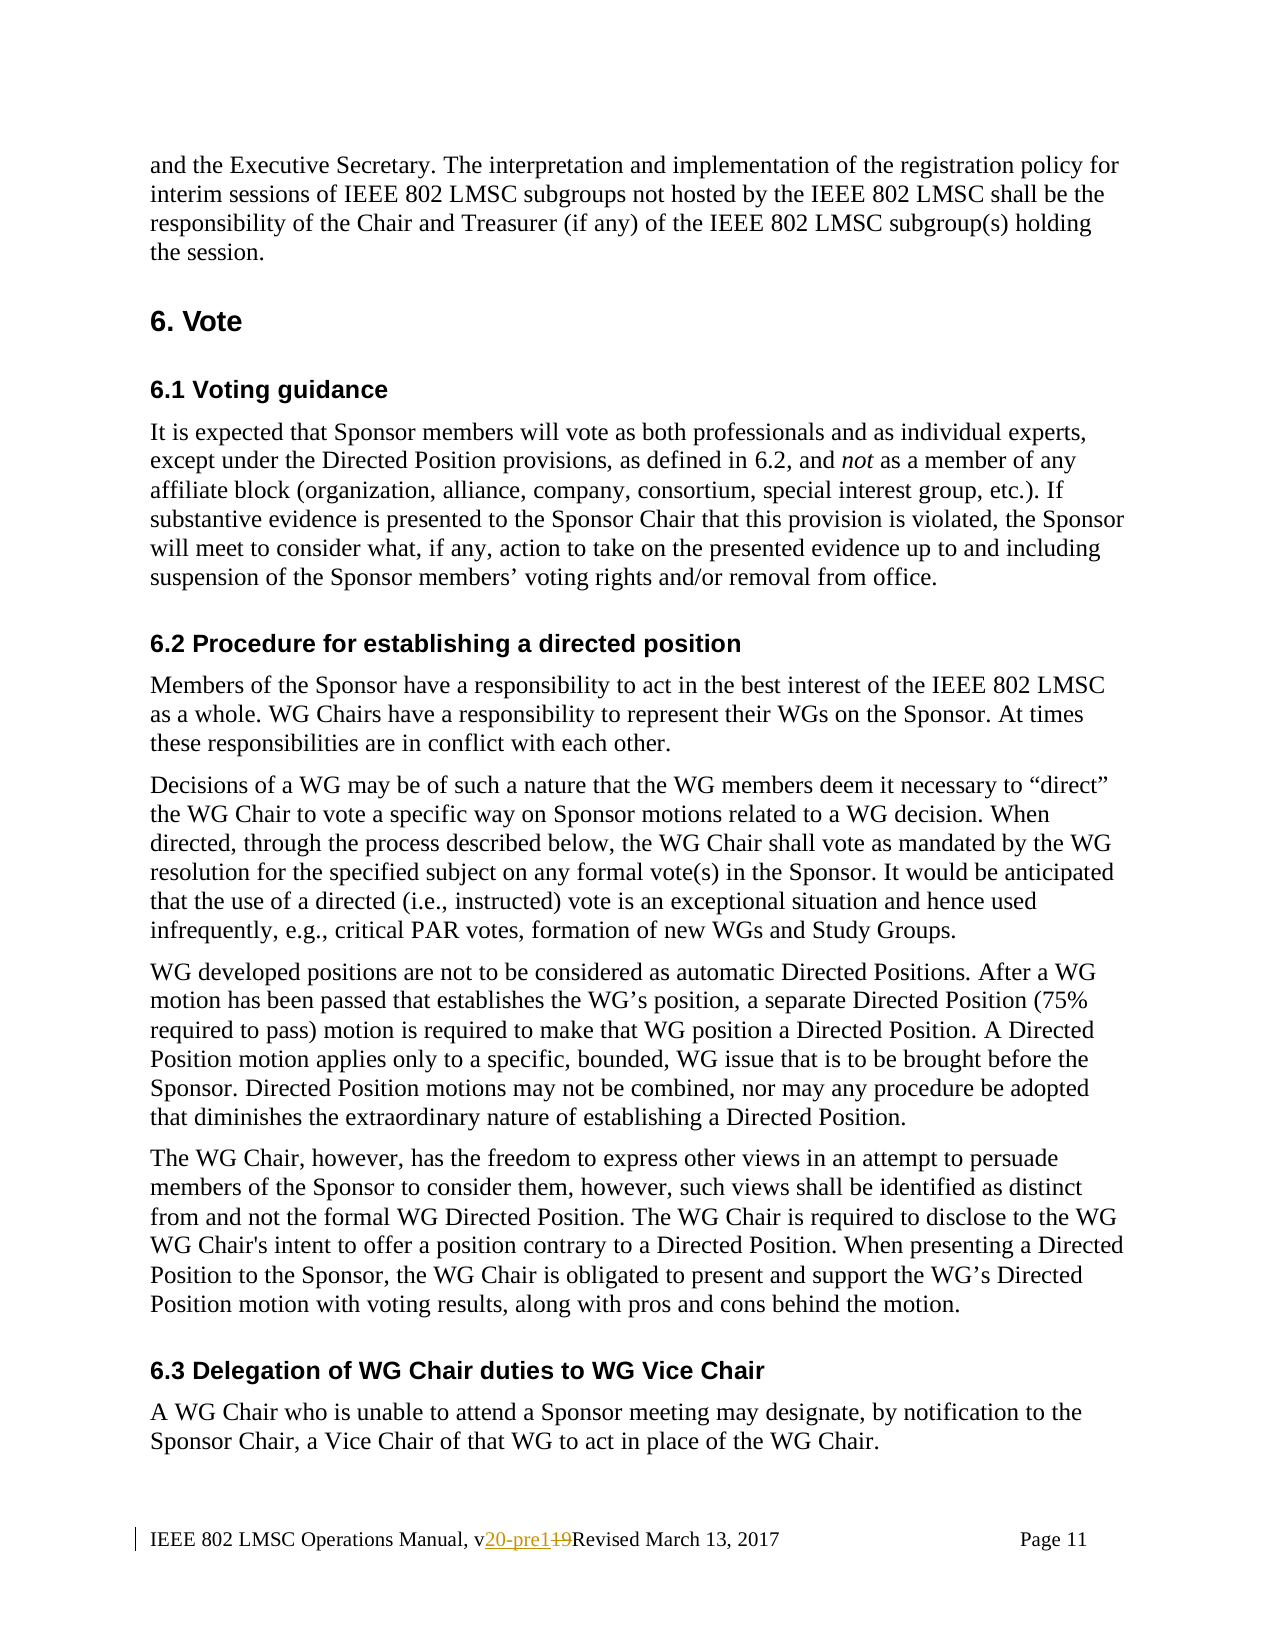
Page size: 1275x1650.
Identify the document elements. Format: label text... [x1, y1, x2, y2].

subtitle Delegation of WG Chair duties to WG Vice Chair [150, 1356, 1125, 1385]
text WG developed positions are not to be considered as automatic Directed Positions. After a WG motion has been passed that establishes the WG’s position, a separate Directed Position (75% required to pass) motion is required to make that WG position a Directed Position. A Directed Position motion applies only to a specific, bounded, WG issue that is to be brought before the Sponsor. Directed Position motions may not be combined, nor may any procedure be adopted that diminishes the extraordinary nature of establishing a Directed Position. [150, 956, 1125, 1131]
subtitle Procedure for establishing a directed position [150, 629, 1125, 658]
subtitle Voting guidance [150, 375, 1125, 404]
text Decisions of a WG may be of such a nature that the WG members deem it necessary to “direct” the WG Chair to vote a specific way on Sponsor motions related to a WG decision. When directed, through the process described below, the WG Chair shall vote as mandated by the WG resolution for the specified subject on any formal vote(s) in the Sponsor. It would be anticipated that the use of a directed (i.e., instructed) vote is an exceptional situation and hence used infrequently, e.g., critical PAR votes, formation of new WGs and Study Groups. [150, 769, 1125, 944]
text and the Executive Secretary. The interpretation and implementation of the registration policy for interim sessions of IEEE 802 LMSC subgroups not hosted by the IEEE 802 LMSC shall be the responsibility of the Chair and Treasurer (if any) of the IEEE 802 LMSC subgroup(s) holding the session. [150, 150, 1125, 266]
text Members of the Sponsor have a responsibility to act in the best interest of the IEEE 802 LMSC as a whole. WG Chairs have a responsibility to represent their WGs on the Sponsor. At times these responsibilities are in conflict with each other. [150, 670, 1125, 757]
text It is expected that Sponsor members will vote as both professionals and as individual experts, except under the Directed Position provisions, as defined in 6.2, and not as a member of any affiliate block (organization, alliance, company, consortium, special interest group, etc.). If substantive evidence is presented to the Sponsor Chair that this provision is violated, the Sponsor will meet to consider what, if any, action to take on the presented evidence up to and including suspension of the Sponsor members’ voting rights and/or removal from office. [150, 416, 1125, 591]
subtitle Vote [150, 304, 1125, 338]
text A WG Chair who is unable to attend a Sponsor meeting may designate, by notification to the Sponsor Chair, a Vice Chair of that WG to act in place of the WG Chair. [150, 1397, 1125, 1455]
text The WG Chair, however, has the freedom to express other views in an attempt to persuade members of the Sponsor to consider them, however, such views shall be identified as distinct from and not the formal WG Directed Position. The WG Chair is required to disclose to the WG WG Chair's intent to offer a position contrary to a Directed Position. When presenting a Directed Position to the Sponsor, the WG Chair is obligated to present and support the WG’s Directed Position motion with voting results, along with pros and cons behind the motion. [150, 1143, 1125, 1318]
